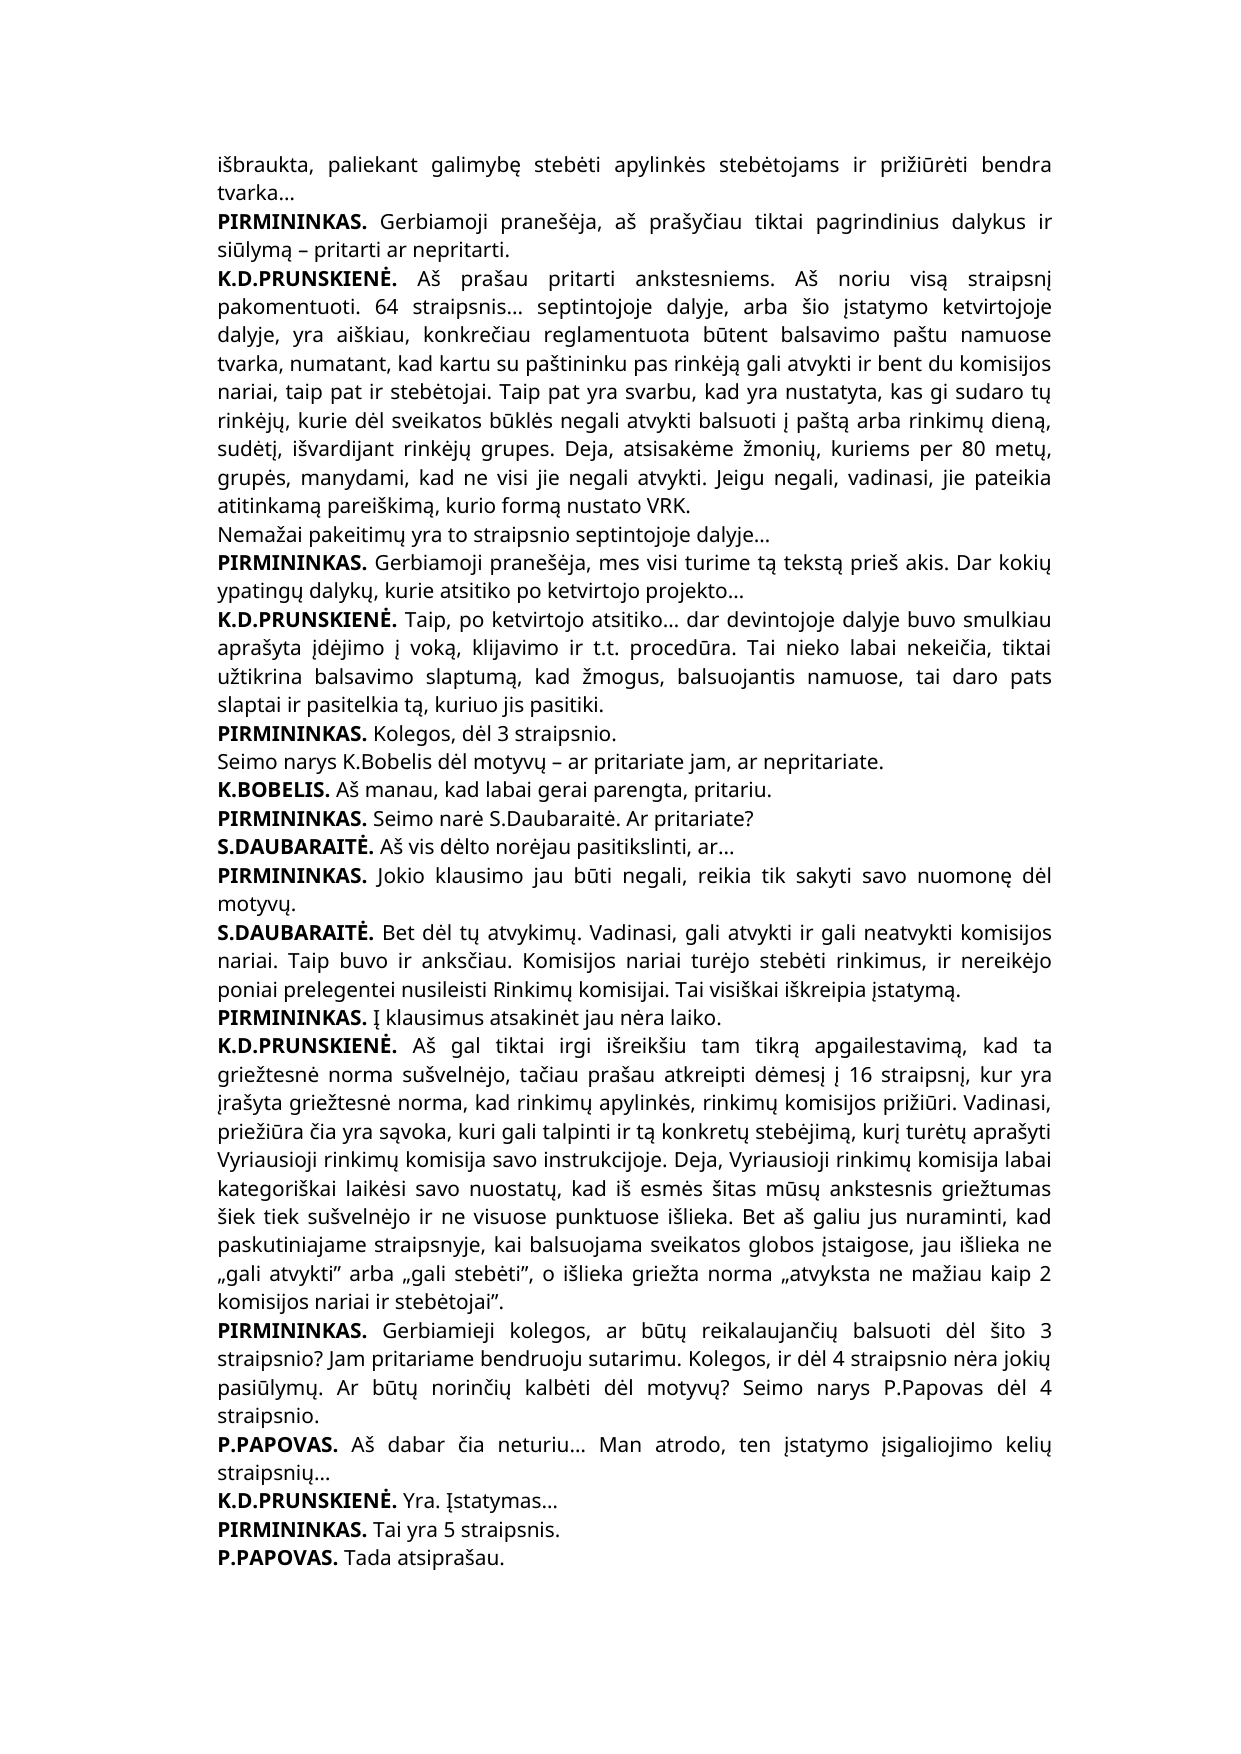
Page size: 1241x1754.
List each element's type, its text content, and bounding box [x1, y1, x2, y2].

text PIRMININKAS. Tai yra 5 straipsnis. [217, 1515, 1053, 1543]
text PIRMININKAS. Gerbiamieji kolegos, ar būtų reikalaujančių balsuoti dėl šito 3 straipsnio? Jam pritariame bendruoju sutarimu. Kolegos, ir dėl 4 straipsnio nėra jokių pasiūlymų. Ar būtų norinčių kalbėti dėl motyvų? Seimo narys P.Papovas dėl 4 straipsnio. [217, 1316, 1053, 1430]
text K.D.PRUNSKIENĖ. Aš prašau pritarti ankstesniems. Aš noriu visą straipsnį pakomentuoti. 64 straipsnis... septintojoje dalyje, arba šio įstatymo ketvirtojoje dalyje, yra aiškiau, konkrečiau reglamentuota būtent balsavimo paštu namuose tvarka, numatant, kad kartu su paštininku pas rinkėją gali atvykti ir bent du komisijos nariai, taip pat ir stebėtojai. Taip pat yra svarbu, kad yra nustatyta, kas gi sudaro tų rinkėjų, kurie dėl sveikatos būklės negali atvykti balsuoti į paštą arba rinkimų dieną, sudėtį, išvardijant rinkėjų grupes. Deja, atsisakėme žmonių, kuriems per 80 metų, grupės, manydami, kad ne visi jie negali atvykti. Jeigu negali, vadinasi, jie pateikia atitinkamą pareiškimą, kurio formą nustato VRK. [217, 264, 1053, 520]
text išbraukta, paliekant galimybę stebėti apylinkės stebėtojams ir prižiūrėti bendra tvarka… [217, 150, 1053, 207]
text K.D.PRUNSKIENĖ. Aš gal tiktai irgi išreikšiu tam tikrą apgailestavimą, kad ta griežtesnė norma sušvelnėjo, tačiau prašau atkreipti dėmesį į 16 straipsnį, kur yra įrašyta griežtesnė norma, kad rinkimų apylinkės, rinkimų komisijos prižiūri. Vadinasi, priežiūra čia yra sąvoka, kuri gali talpinti ir tą konkretų stebėjimą, kurį turėtų aprašyti Vyriausioji rinkimų komisija savo instrukcijoje. Deja, Vyriausioji rinkimų komisija labai kategoriškai laikėsi savo nuostatų, kad iš esmės šitas mūsų ankstesnis griežtumas šiek tiek sušvelnėjo ir ne visuose punktuose išlieka. Bet aš galiu jus nuraminti, kad paskutiniajame straipsnyje, kai balsuojama sveikatos globos įstaigose, jau išlieka ne „gali atvykti” arba „gali stebėti”, o išlieka griežta norma „atvyksta ne mažiau kaip 2 komisijos nariai ir stebėtojai”. [217, 1032, 1053, 1316]
text Nemažai pakeitimų yra to straipsnio septintojoje dalyje… [217, 520, 1053, 548]
text PIRMININKAS. Jokio klausimo jau būti negali, reikia tik sakyti savo nuomonę dėl motyvų. [217, 861, 1053, 918]
text S.DAUBARAITĖ. Bet dėl tų atvykimų. Vadinasi, gali atvykti ir gali neatvykti komisijos nariai. Taip buvo ir anksčiau. Komisijos nariai turėjo stebėti rinkimus, ir nereikėjo poniai prelegentei nusileisti Rinkimų komisijai. Tai visiškai iškreipia įstatymą. [217, 918, 1053, 1003]
text Seimo narys K.Bobelis dėl motyvų – ar pritariate jam, ar nepritariate. [217, 747, 1053, 776]
text PIRMININKAS. Gerbiamoji pranešėja, mes visi turime tą tekstą prieš akis. Dar kokių ypatingų dalykų, kurie atsitiko po ketvirtojo projekto… [217, 548, 1053, 605]
text P.PAPOVAS. Aš dabar čia neturiu… Man atrodo, ten įstatymo įsigaliojimo kelių straipsnių… [217, 1430, 1053, 1487]
text PIRMININKAS. Gerbiamoji pranešėja, aš prašyčiau tiktai pagrindinius dalykus ir siūlymą – pritarti ar nepritarti. [217, 207, 1053, 264]
text K.BOBELIS. Aš manau, kad labai gerai parengta, pritariu. [217, 776, 1053, 804]
text PIRMININKAS. Kolegos, dėl 3 straipsnio. [217, 719, 1053, 747]
text K.D.PRUNSKIENĖ. Taip, po ketvirtojo atsitiko… dar devintojoje dalyje buvo smulkiau aprašyta įdėjimo į voką, klijavimo ir t.t. procedūra. Tai nieko labai nekeičia, tiktai užtikrina balsavimo slaptumą, kad žmogus, balsuojantis namuose, tai daro pats slaptai ir pasitelkia tą, kuriuo jis pasitiki. [217, 605, 1053, 719]
text P.PAPOVAS. Tada atsiprašau. [217, 1543, 1053, 1572]
text PIRMININKAS. Seimo narė S.Daubaraitė. Ar pritariate? [217, 804, 1053, 832]
text S.DAUBARAITĖ. Aš vis dėlto norėjau pasitikslinti, ar... [217, 832, 1053, 861]
text PIRMININKAS. Į klausimus atsakinėt jau nėra laiko. [217, 1003, 1053, 1032]
text K.D.PRUNSKIENĖ. Yra. Įstatymas… [217, 1487, 1053, 1515]
